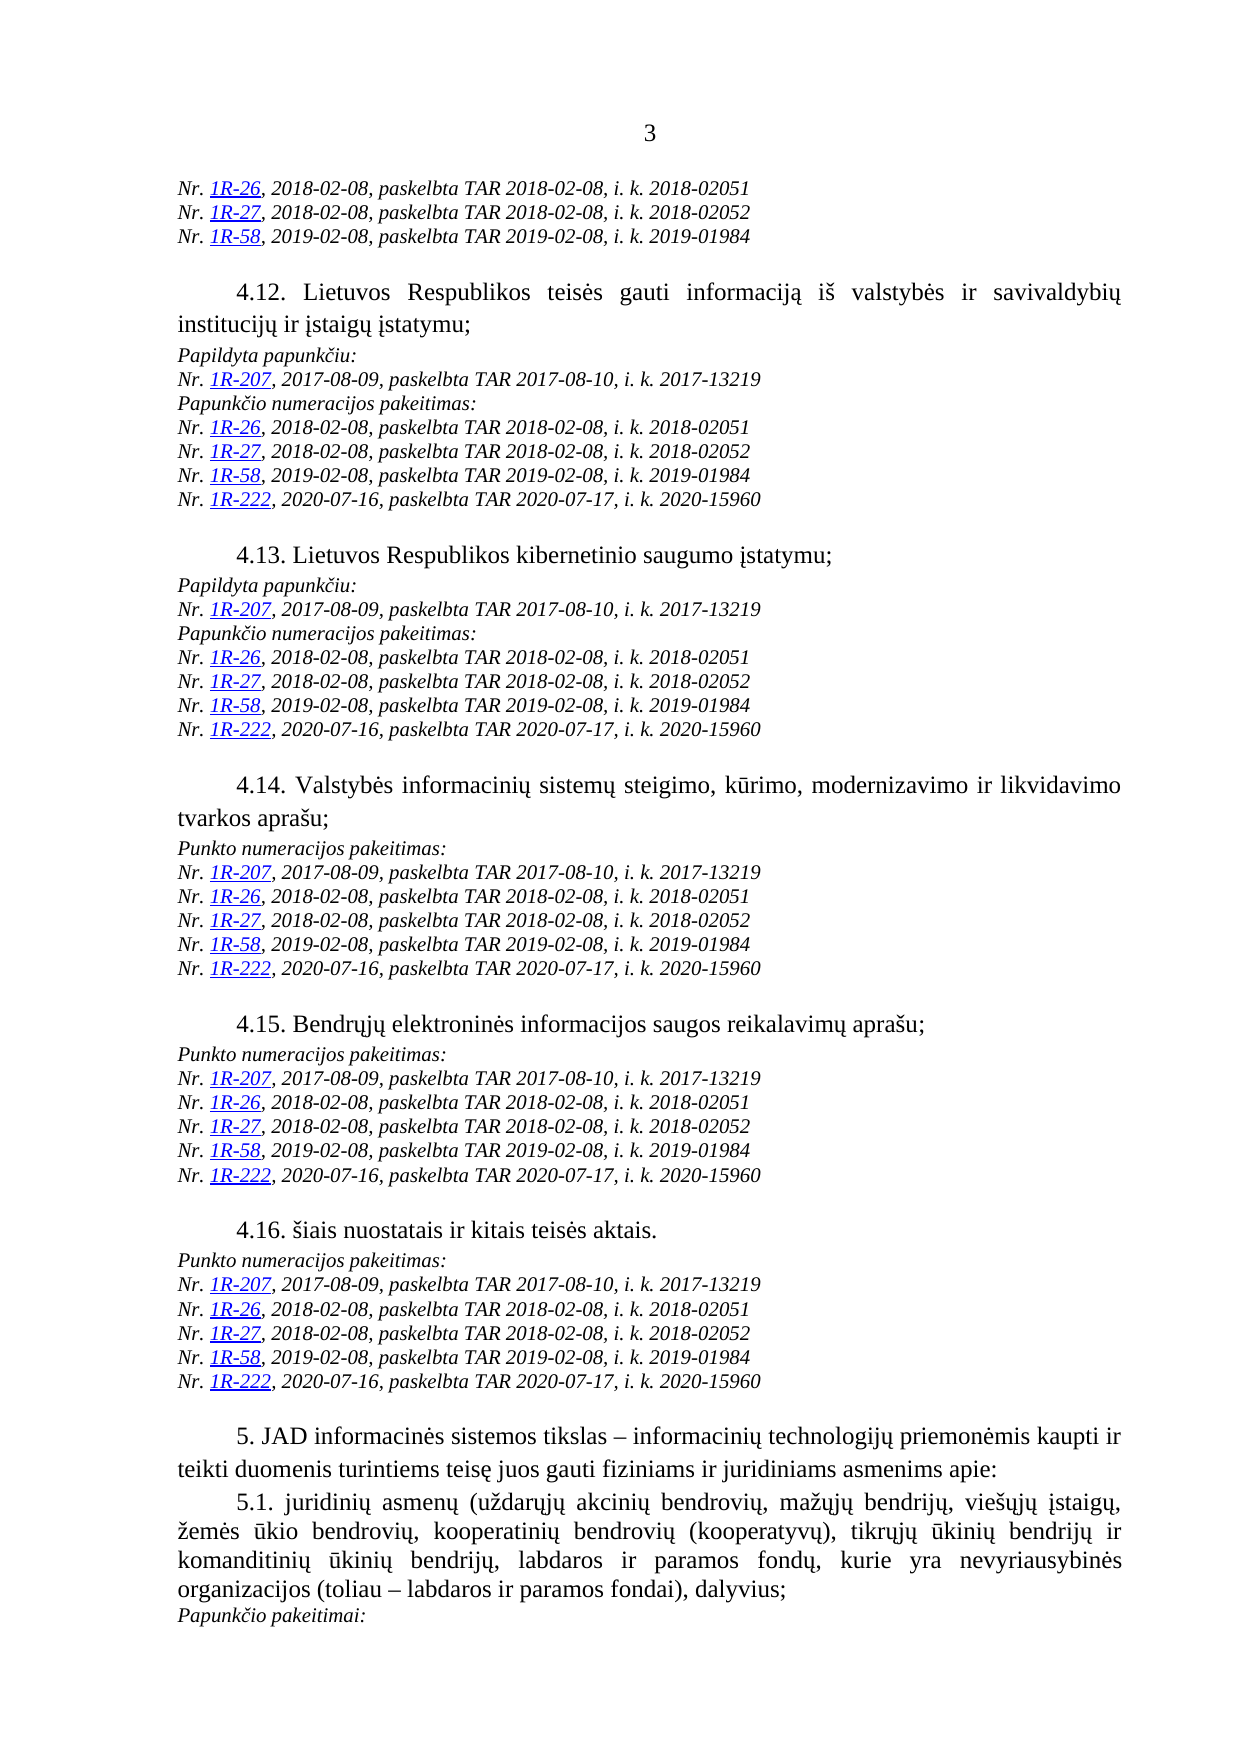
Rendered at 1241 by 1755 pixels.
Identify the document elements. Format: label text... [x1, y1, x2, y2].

text Nr. 1R-58, 2019-02-08, paskelbta TAR 2019-02-08, i. k. 2019-01984 [177, 693, 1122, 717]
text Nr. 1R-222, 2020-07-16, paskelbta TAR 2020-07-17, i. k. 2020-15960 [177, 956, 1122, 980]
text Nr. 1R-207, 2017-08-09, paskelbta TAR 2017-08-10, i. k. 2017-13219 [177, 1066, 1122, 1090]
text Nr. 1R-222, 2020-07-16, paskelbta TAR 2020-07-17, i. k. 2020-15960 [177, 717, 1122, 741]
text 4.13. Lietuvos Respublikos kibernetinio saugumo įstatymu; [177, 540, 1122, 568]
text Nr. 1R-207, 2017-08-09, paskelbta TAR 2017-08-10, i. k. 2017-13219 [177, 367, 1122, 391]
text Nr. 1R-222, 2020-07-16, paskelbta TAR 2020-07-17, i. k. 2020-15960 [177, 487, 1122, 511]
text 4.16. šiais nuostatais ir kitais teisės aktais. [177, 1215, 1122, 1244]
text Nr. 1R-26, 2018-02-08, paskelbta TAR 2018-02-08, i. k. 2018-02051 [177, 645, 1122, 669]
text Papildyta papunkčiu: [177, 573, 1122, 597]
text Nr. 1R-26, 2018-02-08, paskelbta TAR 2018-02-08, i. k. 2018-02051 [177, 1090, 1122, 1114]
text Nr. 1R-27, 2018-02-08, paskelbta TAR 2018-02-08, i. k. 2018-02052 [177, 1114, 1122, 1138]
text Nr. 1R-26, 2018-02-08, paskelbta TAR 2018-02-08, i. k. 2018-02051 [177, 884, 1122, 908]
text Nr. 1R-27, 2018-02-08, paskelbta TAR 2018-02-08, i. k. 2018-02052 [177, 200, 1122, 224]
text Punkto numeracijos pakeitimas: [177, 836, 1122, 860]
text Nr. 1R-58, 2019-02-08, paskelbta TAR 2019-02-08, i. k. 2019-01984 [177, 932, 1122, 956]
text 4.12. Lietuvos Respublikos teisės gauti informaciją iš valstybės ir savivaldybių institucijų ir įstaigų įstatymu; [177, 277, 1122, 338]
text Nr. 1R-207, 2017-08-09, paskelbta TAR 2017-08-10, i. k. 2017-13219 [177, 1272, 1122, 1296]
text Papunkčio numeracijos pakeitimas: [177, 621, 1122, 645]
text Papunkčio numeracijos pakeitimas: [177, 391, 1122, 415]
text Nr. 1R-58, 2019-02-08, paskelbta TAR 2019-02-08, i. k. 2019-01984 [177, 463, 1122, 487]
text Nr. 1R-26, 2018-02-08, paskelbta TAR 2018-02-08, i. k. 2018-02051 [177, 176, 1122, 200]
text Punkto numeracijos pakeitimas: [177, 1248, 1122, 1272]
text 4.14. Valstybės informacinių sistemų steigimo, kūrimo, modernizavimo ir likvidavimo tvarkos aprašu; [177, 770, 1122, 832]
text Nr. 1R-207, 2017-08-09, paskelbta TAR 2017-08-10, i. k. 2017-13219 [177, 597, 1122, 621]
text Nr. 1R-27, 2018-02-08, paskelbta TAR 2018-02-08, i. k. 2018-02052 [177, 1321, 1122, 1344]
text Nr. 1R-58, 2019-02-08, paskelbta TAR 2019-02-08, i. k. 2019-01984 [177, 1344, 1122, 1369]
text Nr. 1R-27, 2018-02-08, paskelbta TAR 2018-02-08, i. k. 2018-02052 [177, 669, 1122, 693]
text Nr. 1R-27, 2018-02-08, paskelbta TAR 2018-02-08, i. k. 2018-02052 [177, 439, 1122, 463]
text Nr. 1R-26, 2018-02-08, paskelbta TAR 2018-02-08, i. k. 2018-02051 [177, 1296, 1122, 1321]
text Papunkčio pakeitimai: [177, 1602, 1122, 1627]
text 5.1. juridinių asmenų (uždarųjų akcinių bendrovių, mažųjų bendrijų, viešųjų įstaigų, žemės ūkio bendrovių, kooperatinių bendrovių (kooperatyvų), tikrųjų ūkinių bendrijų ir komanditinių ūkinių bendrijų, labdaros ir paramos fondų, kurie yra nevyriausybinės organizacijos (toliau – labdaros ir paramos fondai), dalyvius; [177, 1487, 1122, 1602]
text Nr. 1R-27, 2018-02-08, paskelbta TAR 2018-02-08, i. k. 2018-02052 [177, 908, 1122, 932]
text Nr. 1R-58, 2019-02-08, paskelbta TAR 2019-02-08, i. k. 2019-01984 [177, 224, 1122, 248]
text Nr. 1R-222, 2020-07-16, paskelbta TAR 2020-07-17, i. k. 2020-15960 [177, 1369, 1122, 1393]
text Nr. 1R-58, 2019-02-08, paskelbta TAR 2019-02-08, i. k. 2019-01984 [177, 1138, 1122, 1162]
text 5. JAD informacinės sistemos tikslas – informacinių technologijų priemonėmis kaupti ir teikti duomenis turintiems teisę juos gauti fiziniams ir juridiniams asmenims apie: [177, 1421, 1122, 1483]
text 4.15. Bendrųjų elektroninės informacijos saugos reikalavimų aprašu; [177, 1009, 1122, 1038]
text Nr. 1R-207, 2017-08-09, paskelbta TAR 2017-08-10, i. k. 2017-13219 [177, 860, 1122, 884]
text Nr. 1R-222, 2020-07-16, paskelbta TAR 2020-07-17, i. k. 2020-15960 [177, 1162, 1122, 1187]
text Nr. 1R-26, 2018-02-08, paskelbta TAR 2018-02-08, i. k. 2018-02051 [177, 415, 1122, 439]
text Punkto numeracijos pakeitimas: [177, 1042, 1122, 1066]
text Papildyta papunkčiu: [177, 343, 1122, 367]
